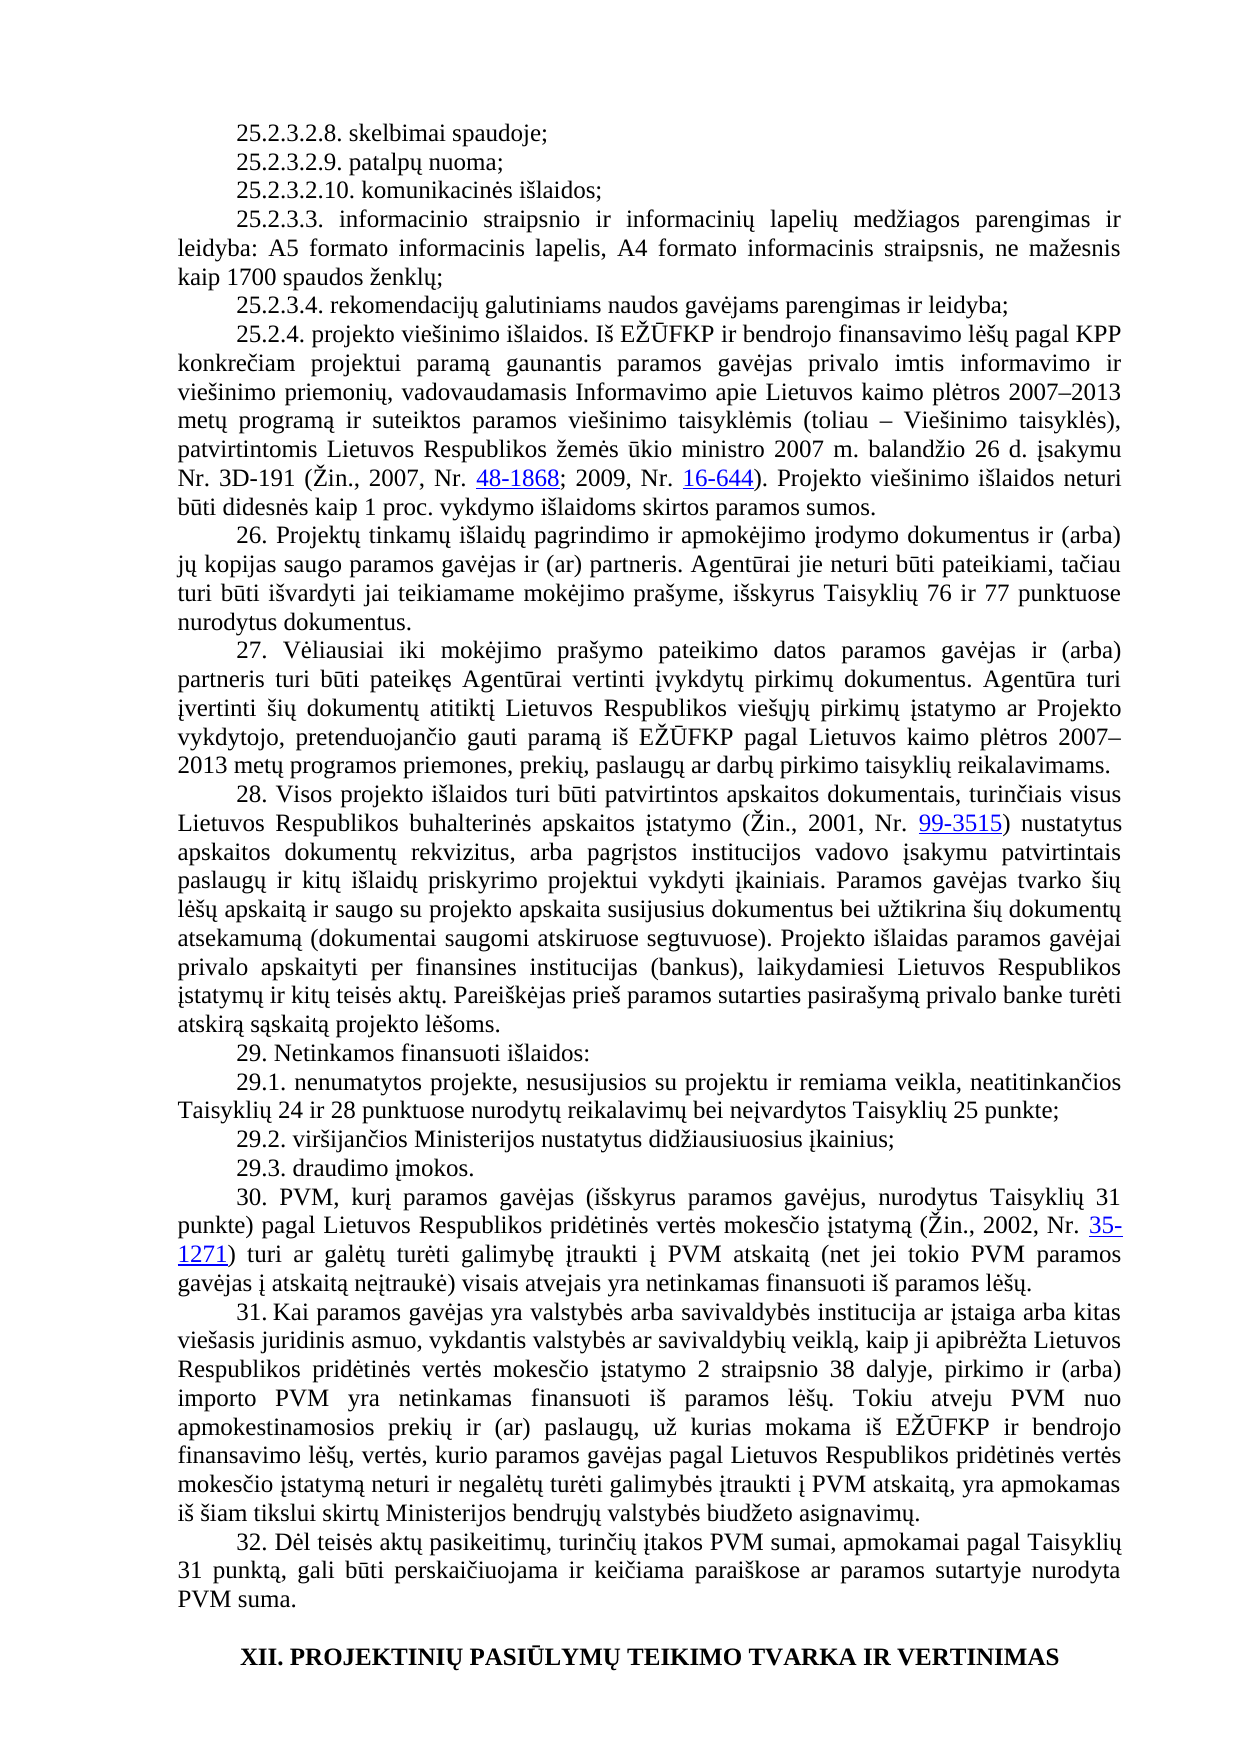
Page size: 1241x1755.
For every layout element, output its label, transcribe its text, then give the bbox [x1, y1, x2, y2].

text 29.2. viršijančios Ministerijos nustatytus didžiausiuosius įkainius; [177, 1124, 1122, 1153]
text XII. Projektinių pasiūlymų teikimo tvarKa IR VERTINIMAS [177, 1642, 1122, 1671]
text 25.2.3.4. rekomendacijų galutiniams naudos gavėjams parengimas ir leidyba; [177, 291, 1122, 319]
text 25.2.4. projekto viešinimo išlaidos. Iš EŽŪFKP ir bendrojo finansavimo lėšų pagal KPP konkrečiam projektui paramą gaunantis paramos gavėjas privalo imtis informavimo ir viešinimo priemonių, vadovaudamasis Informavimo apie Lietuvos kaimo plėtros 2007–2013 metų programą ir suteiktos paramos viešinimo taisyklėmis (toliau – Viešinimo taisyklės), patvirtintomis Lietuvos Respublikos žemės ūkio ministro 2007 m. balandžio 26 d. įsakymu Nr. 3D-191 (Žin., 2007, Nr. 48-1868; 2009, Nr. 16-644). Projekto viešinimo išlaidos neturi būti didesnės kaip 1 proc. vykdymo išlaidoms skirtos paramos sumos. [177, 319, 1122, 521]
text 29.3. draudimo įmokos. [177, 1153, 1122, 1182]
text 31. Kai paramos gavėjas yra valstybės arba savivaldybės institucija ar įstaiga arba kitas viešasis juridinis asmuo, vykdantis valstybės ar savivaldybių veiklą, kaip ji apibrėžta Lietuvos Respublikos pridėtinės vertės mokesčio įstatymo 2 straipsnio 38 dalyje, pirkimo ir (arba) importo PVM yra netinkamas finansuoti iš paramos lėšų. Tokiu atveju PVM nuo apmokestinamosios prekių ir (ar) paslaugų, už kurias mokama iš EŽŪFKP ir bendrojo finansavimo lėšų, vertės, kurio paramos gavėjas pagal Lietuvos Respublikos pridėtinės vertės mokesčio įstatymą neturi ir negalėtų turėti galimybės įtraukti į PVM atskaitą, yra apmokamas iš šiam tikslui skirtų Ministerijos bendrųjų valstybės biudžeto asignavimų. [177, 1297, 1122, 1527]
text 26. Projektų tinkamų išlaidų pagrindimo ir apmokėjimo įrodymo dokumentus ir (arba) jų kopijas saugo paramos gavėjas ir (ar) partneris. Agentūrai jie neturi būti pateikiami, tačiau turi būti išvardyti jai teikiamame mokėjimo prašyme, išskyrus Taisyklių 76 ir 77 punktuose nurodytus dokumentus. [177, 521, 1122, 636]
text 25.2.3.2.8. skelbimai spaudoje; [177, 118, 1122, 147]
text 30. PVM, kurį paramos gavėjas (išskyrus paramos gavėjus, nurodytus Taisyklių 31 punkte) pagal Lietuvos Respublikos pridėtinės vertės mokesčio įstatymą (Žin., 2002, Nr. 35-1271) turi ar galėtų turėti galimybę įtraukti į PVM atskaitą (net jei tokio PVM paramos gavėjas į atskaitą neįtraukė) visais atvejais yra netinkamas finansuoti iš paramos lėšų. [177, 1182, 1122, 1297]
text 25.2.3.3. informacinio straipsnio ir informacinių lapelių medžiagos parengimas ir leidyba: A5 formato informacinis lapelis, A4 formato informacinis straipsnis, ne mažesnis kaip 1700 spaudos ženklų; [177, 204, 1122, 291]
text 25.2.3.2.9. patalpų nuoma; [177, 147, 1122, 176]
text 29.1. nenumatytos projekte, nesusijusios su projektu ir remiama veikla, neatitinkančios Taisyklių 24 ir 28 punktuose nurodytų reikalavimų bei neįvardytos Taisyklių 25 punkte; [177, 1067, 1122, 1124]
text 32. Dėl teisės aktų pasikeitimų, turinčių įtakos PVM sumai, apmokamai pagal Taisyklių 31 punktą, gali būti perskaičiuojama ir keičiama paraiškose ar paramos sutartyje nurodyta PVM suma. [177, 1527, 1122, 1613]
text 27. Vėliausiai iki mokėjimo prašymo pateikimo datos paramos gavėjas ir (arba) partneris turi būti pateikęs Agentūrai vertinti įvykdytų pirkimų dokumentus. Agentūra turi įvertinti šių dokumentų atitiktį Lietuvos Respublikos viešųjų pirkimų įstatymo ar Projekto vykdytojo, pretenduojančio gauti paramą iš EŽŪFKP pagal Lietuvos kaimo plėtros 2007–2013 metų programos priemones, prekių, paslaugų ar darbų pirkimo taisyklių reikalavimams. [177, 636, 1122, 779]
text 25.2.3.2.10. komunikacinės išlaidos; [177, 176, 1122, 204]
text 28. Visos projekto išlaidos turi būti patvirtintos apskaitos dokumentais, turinčiais visus Lietuvos Respublikos buhalterinės apskaitos įstatymo (Žin., 2001, Nr. 99-3515) nustatytus apskaitos dokumentų rekvizitus, arba pagrįstos institucijos vadovo įsakymu patvirtintais paslaugų ir kitų išlaidų priskyrimo projektui vykdyti įkainiais. Paramos gavėjas tvarko šių lėšų apskaitą ir saugo su projekto apskaita susijusius dokumentus bei užtikrina šių dokumentų atsekamumą (dokumentai saugomi atskiruose segtuvuose). Projekto išlaidas paramos gavėjai privalo apskaityti per finansines institucijas (bankus), laikydamiesi Lietuvos Respublikos įstatymų ir kitų teisės aktų. Pareiškėjas prieš paramos sutarties pasirašymą privalo banke turėti atskirą sąskaitą projekto lėšoms. [177, 779, 1122, 1038]
text 29. Netinkamos finansuoti išlaidos: [177, 1038, 1122, 1067]
